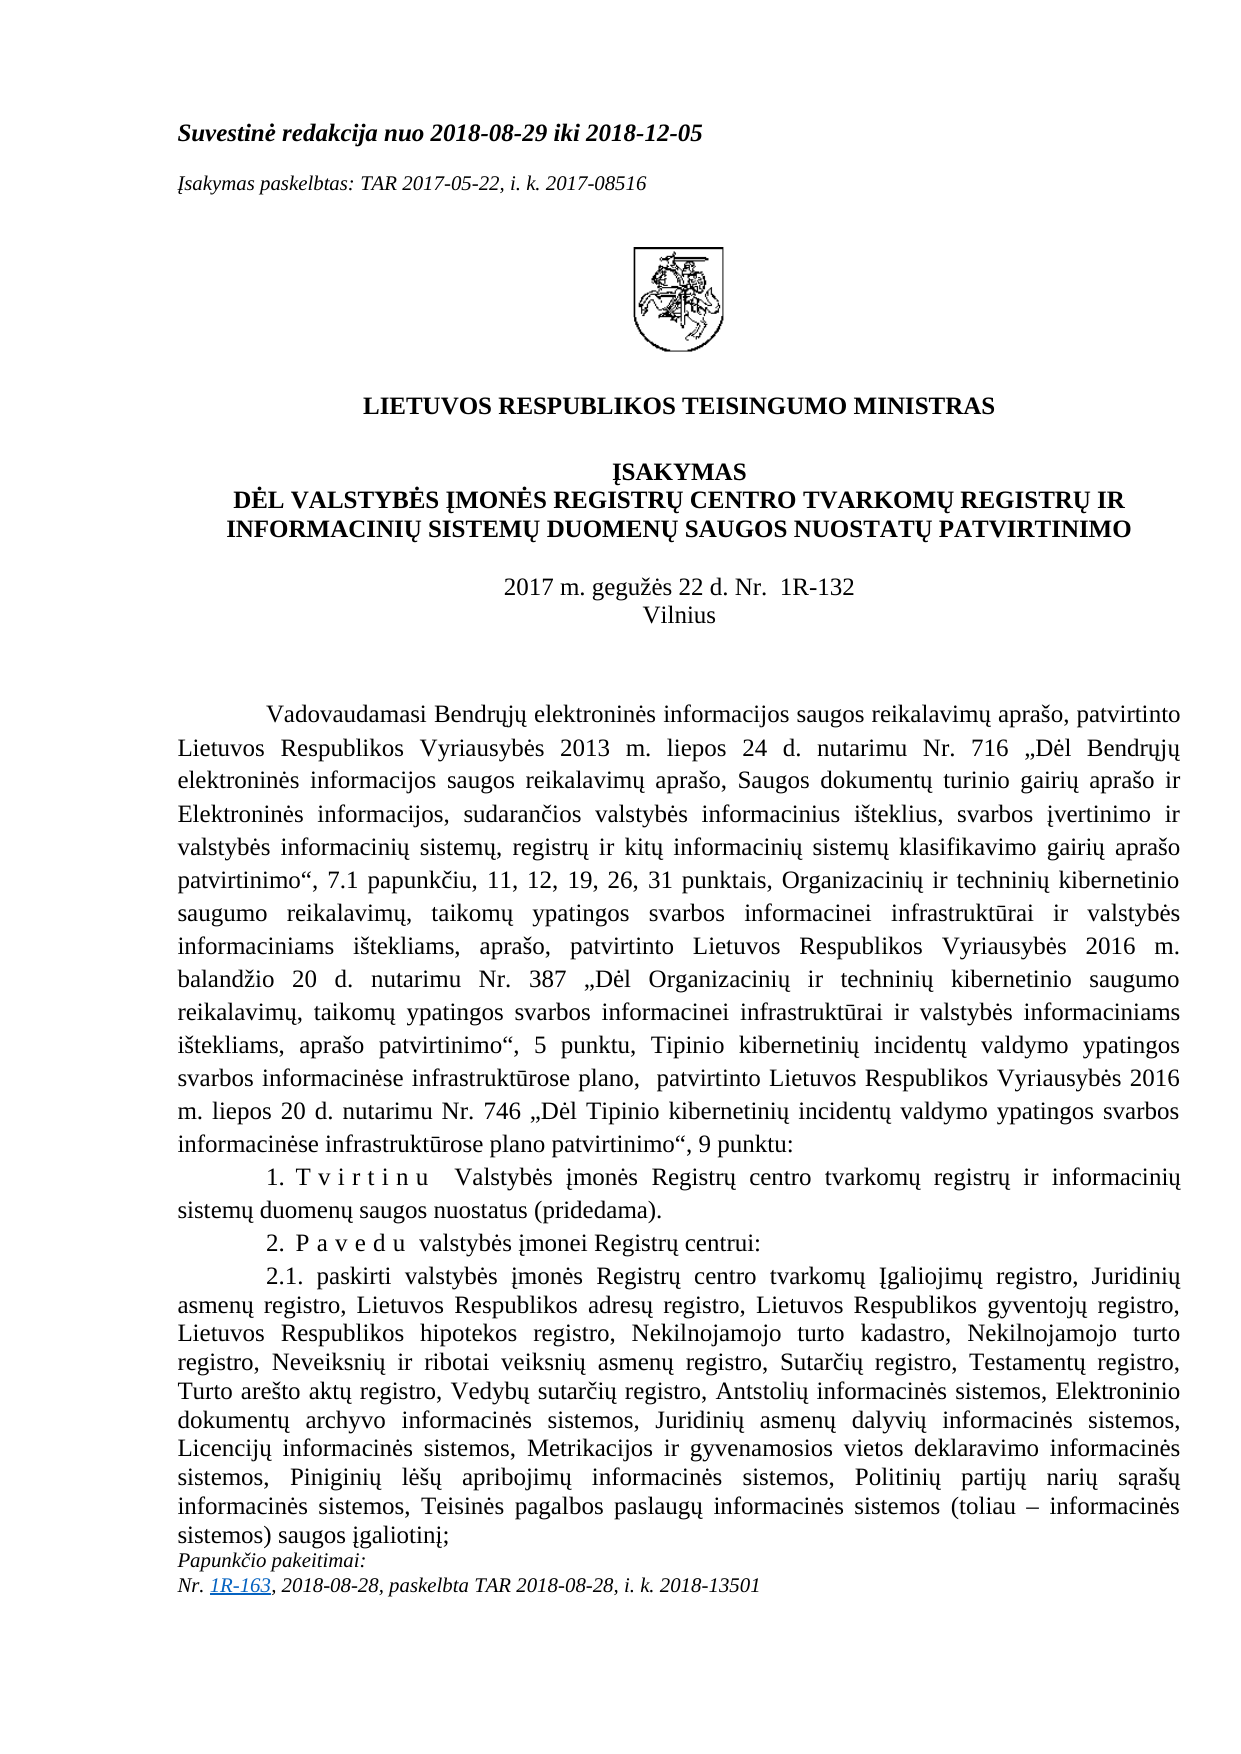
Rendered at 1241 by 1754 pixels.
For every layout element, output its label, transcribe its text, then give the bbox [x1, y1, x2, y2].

text Papunkčio pakeitimai: [177, 1548, 1181, 1572]
text 1. Tvirtinu Valstybės įmonės Registrų centro tvarkomų registrų ir informacinių sistemų duomenų saugos nuostatus (pridedama). [177, 1162, 1181, 1224]
text Vadovaudamasi Bendrųjų elektroninės informacijos saugos reikalavimų aprašo, patvirtinto Lietuvos Respublikos Vyriausybės 2013 m. liepos 24 d. nutarimu Nr. 716 „Dėl Bendrųjų elektroninės informacijos saugos reikalavimų aprašo, Saugos dokumentų turinio gairių aprašo ir Elektroninės informacijos, sudarančios valstybės informacinius išteklius, svarbos įvertinimo ir valstybės informacinių sistemų, registrų ir kitų informacinių sistemų klasifikavimo gairių aprašo patvirtinimo“, 7.1 papunkčiu, 11, 12, 19, 26, 31 punktais, Organizacinių ir techninių kibernetinio saugumo reikalavimų, taikomų ypatingos svarbos informacinei infrastruktūrai ir valstybės informaciniams ištekliams, aprašo, patvirtinto Lietuvos Respublikos Vyriausybės 2016 m. balandžio 20 d. nutarimu Nr. 387 „Dėl Organizacinių ir techninių kibernetinio saugumo reikalavimų, taikomų ypatingos svarbos informacinei infrastruktūrai ir valstybės informaciniams ištekliams, aprašo patvirtinimo“, 5 punktu, Tipinio kibernetinių incidentų valdymo ypatingos svarbos informacinėse infrastruktūrose plano, patvirtinto Lietuvos Respublikos Vyriausybės 2016 m. liepos 20 d. nutarimu Nr. 746 „Dėl Tipinio kibernetinių incidentų valdymo ypatingos svarbos informacinėse infrastruktūrose plano patvirtinimo“, 9 punktu: [177, 699, 1181, 1158]
text 2. Pavedu valstybės įmonei Registrų centrui: [177, 1228, 1181, 1257]
text Suvestinė redakcija nuo 2018-08-29 iki 2018-12-05 [177, 118, 1181, 147]
text 2.1. paskirti valstybės įmonės Registrų centro tvarkomų Įgaliojimų registro, Juridinių asmenų registro, Lietuvos Respublikos adresų registro, Lietuvos Respublikos gyventojų registro, Lietuvos Respublikos hipotekos registro, Nekilnojamojo turto kadastro, Nekilnojamojo turto registro, Neveiksnių ir ribotai veiksnių asmenų registro, Sutarčių registro, Testamentų registro, Turto arešto aktų registro, Vedybų sutarčių registro, Antstolių informacinės sistemos, Elektroninio dokumentų archyvo informacinės sistemos, Juridinių asmenų dalyvių informacinės sistemos, Licencijų informacinės sistemos, Metrikacijos ir gyvenamosios vietos deklaravimo informacinės sistemos, Piniginių lėšų apribojimų informacinės sistemos, Politinių partijų narių sąrašų informacinės sistemos, Teisinės pagalbos paslaugų informacinės sistemos (toliau – informacinės sistemos) saugos įgaliotinį; [177, 1261, 1181, 1548]
text Vilnius [177, 601, 1181, 629]
text Nr. 1R-163, 2018-08-28, paskelbta TAR 2018-08-28, i. k. 2018-13501 [177, 1572, 1181, 1597]
text 2017 m. gegužės 22 d. Nr. 1R-132 [177, 572, 1181, 601]
text ĮSAKYMAS [177, 457, 1181, 486]
text DĖL VALSTYBĖS ĮMONĖS REGISTRŲ CENTRO TVARKOMŲ REGISTRŲ IR INFORMACINIŲ SISTEMŲ DUOMENŲ SAUGOS NUOSTATŲ PATVIRTINIMO [177, 486, 1181, 543]
text Įsakymas paskelbtas: TAR 2017-05-22, i. k. 2017-08516 [177, 171, 1181, 195]
text LIETUVOS RESPUBLIKOS TEISINGUMO MINISTRAS [177, 391, 1181, 419]
